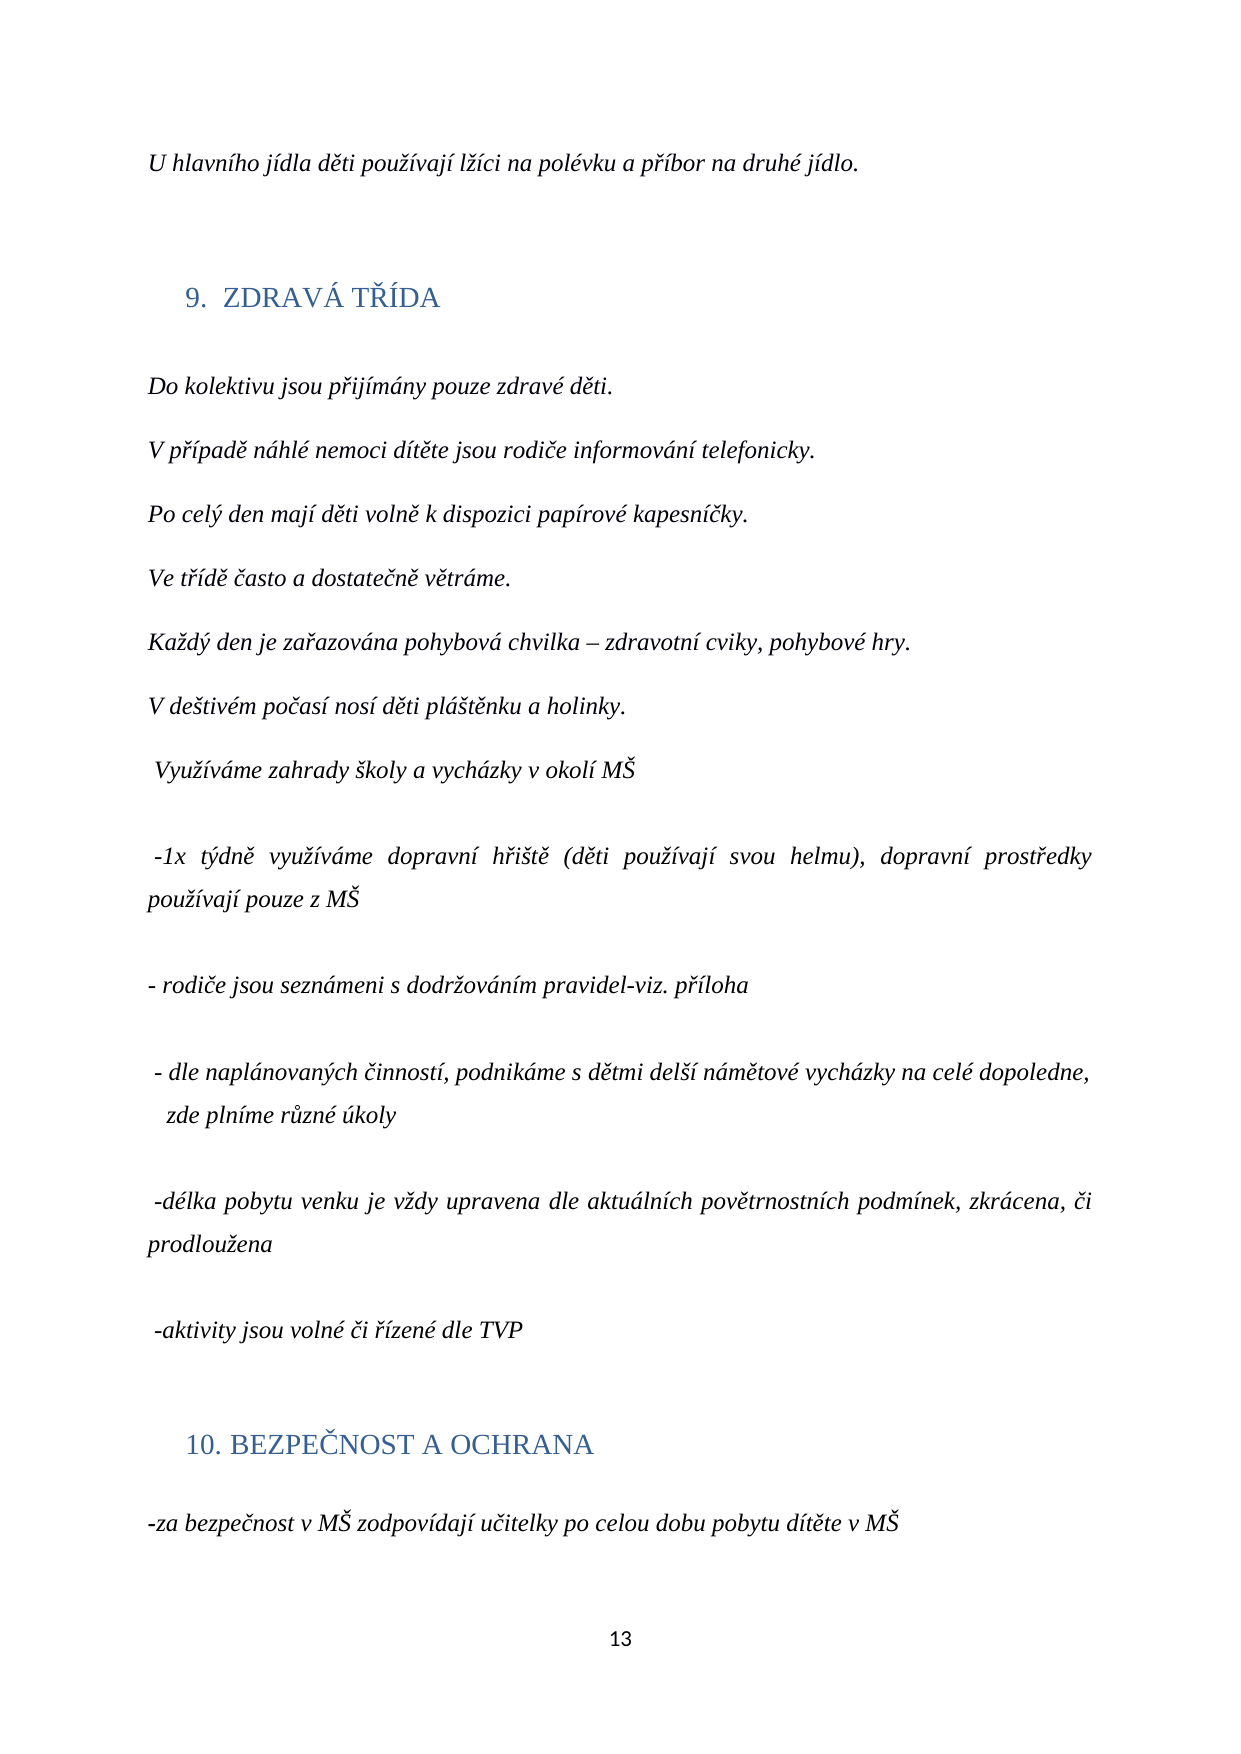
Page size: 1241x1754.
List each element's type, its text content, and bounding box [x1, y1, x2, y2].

text V případě náhlé nemoci dítěte jsou rodiče informování telefonicky. [148, 435, 1093, 464]
text Využíváme zahrady školy a vycházky v okolí MŠ [148, 755, 1093, 784]
subtitle ZDRAVÁ TŘÍDA [185, 280, 1093, 313]
text Každý den je zařazována pohybová chvilka – zdravotní cviky, pohybové hry. [148, 627, 1093, 656]
text -aktivity jsou volné či řízené dle TVP [148, 1316, 1093, 1344]
text -délka pobytu venku je vždy upravena dle aktuálních povětrnostních podmínek, zkrácena, či prodloužena [148, 1186, 1093, 1258]
text - dle naplánovaných činností, podnikáme s dětmi delší námětové vycházky na celé dopoledne, [148, 1057, 1093, 1086]
text U hlavního jídla děti používají lžíci na polévku a příbor na druhé jídlo. [148, 148, 1093, 176]
text Do kolektivu jsou přijímány pouze zdravé děti. [148, 371, 1093, 400]
text Ve třídě často a dostatečně větráme. [148, 563, 1093, 592]
text -1x týdně využíváme dopravní hřiště (děti používají svou helmu), dopravní prostředky používají pouze z MŠ [148, 841, 1093, 913]
text - rodiče jsou seznámeni s dodržováním pravidel-viz. příloha [148, 971, 1093, 999]
text zde plníme různé úkoly [148, 1100, 1093, 1129]
text Po celý den mají děti volně k dispozici papírové kapesníčky. [148, 499, 1093, 528]
text V deštivém počasí nosí děti pláštěnku a holinky. [148, 691, 1093, 720]
text -za bezpečnost v MŠ zodpovídají učitelky po celou dobu pobytu dítěte v MŠ [148, 1508, 1093, 1537]
subtitle BEZPEČNOST A OCHRANA [185, 1427, 1093, 1460]
